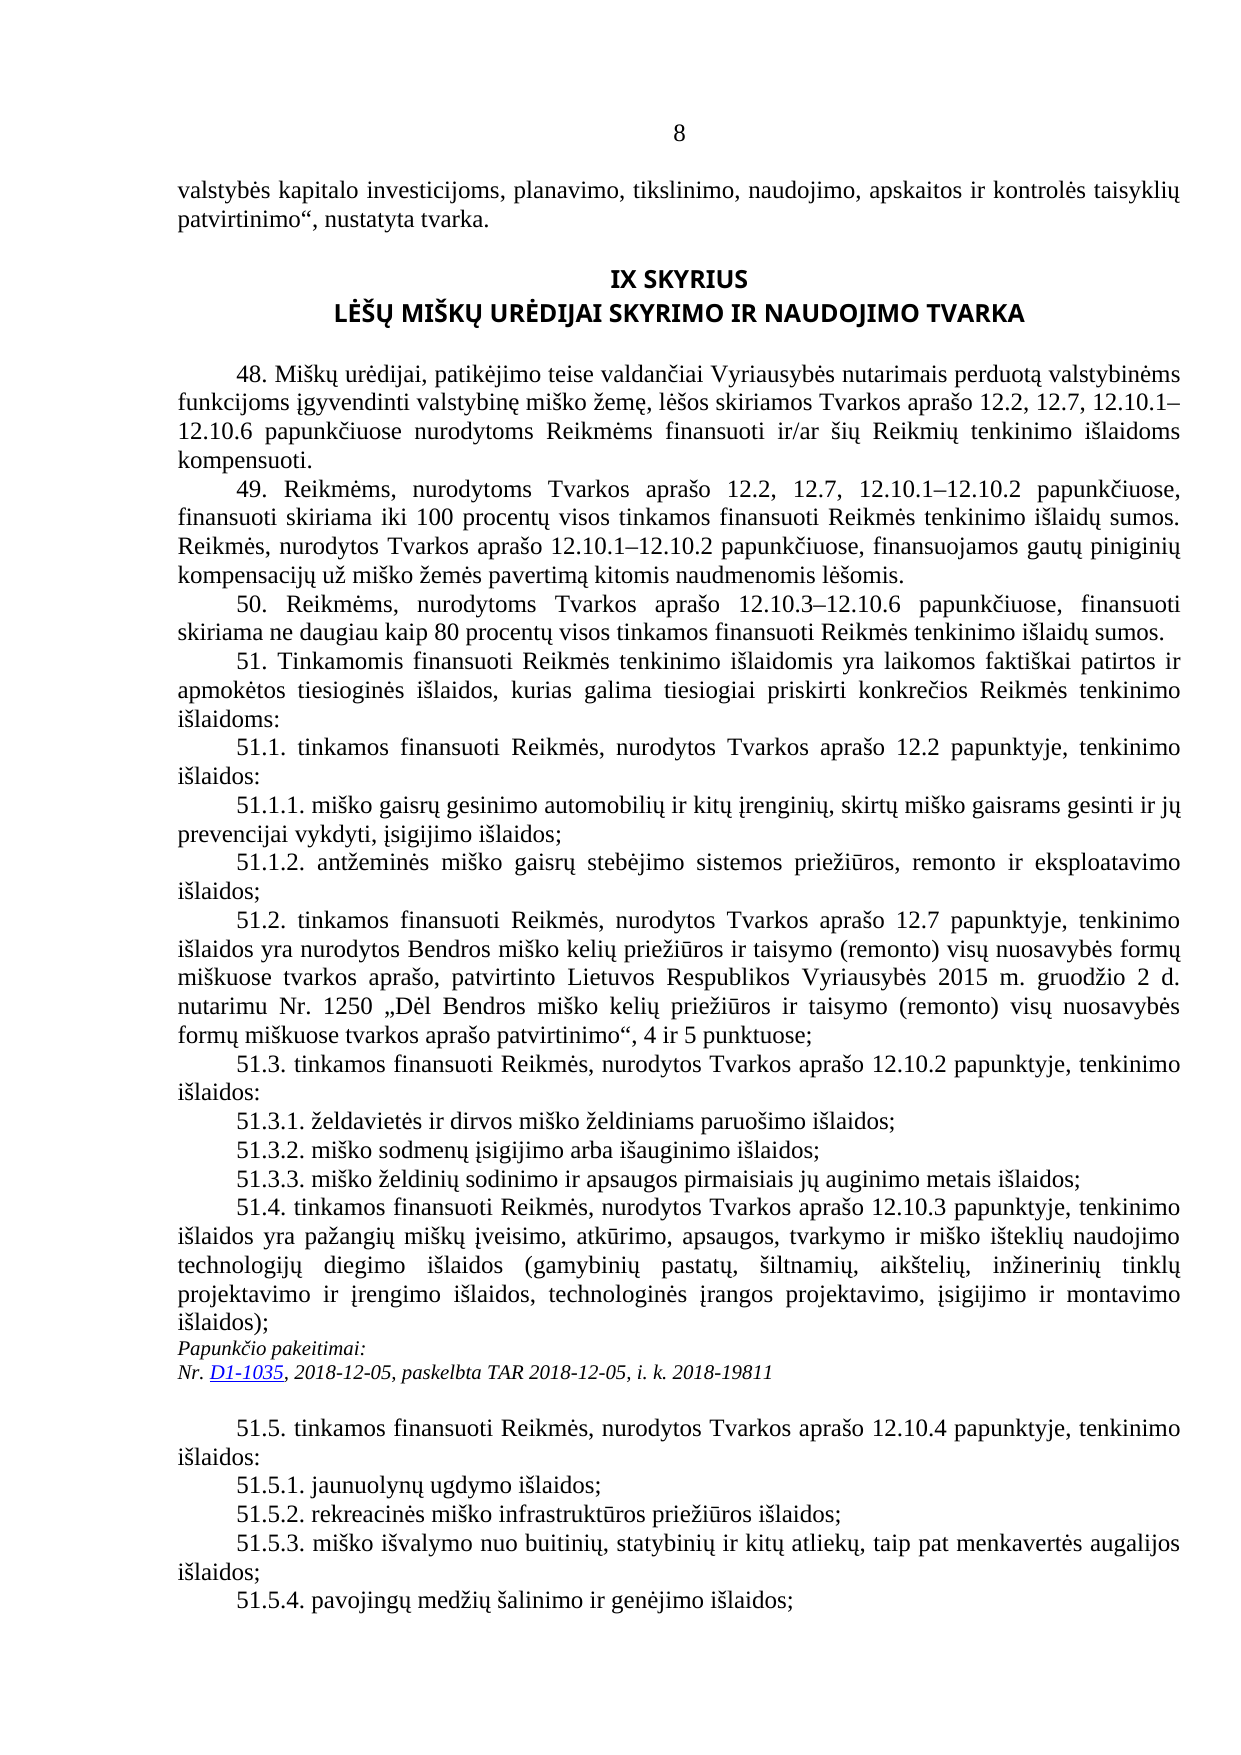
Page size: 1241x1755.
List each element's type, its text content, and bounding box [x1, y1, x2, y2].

text 51.5. tinkamos finansuoti Reikmės, nurodytos Tvarkos aprašo 12.10.4 papunktyje, tenkinimo išlaidos: [177, 1413, 1181, 1471]
text 49. Reikmėms, nurodytoms Tvarkos aprašo 12.2, 12.7, 12.10.1–12.10.2 papunkčiuose, finansuoti skiriama iki 100 procentų visos tinkamos finansuoti Reikmės tenkinimo išlaidų sumos. Reikmės, nurodytos Tvarkos aprašo 12.10.1–12.10.2 papunkčiuose, finansuojamos gautų piniginių kompensacijų už miško žemės pavertimą kitomis naudmenomis lėšomis. [177, 474, 1181, 589]
text 51.4. tinkamos finansuoti Reikmės, nurodytos Tvarkos aprašo 12.10.3 papunktyje, tenkinimo išlaidos yra pažangių miškų įveisimo, atkūrimo, apsaugos, tvarkymo ir miško išteklių naudojimo technologijų diegimo išlaidos (gamybinių pastatų, šiltnamių, aikštelių, inžinerinių tinklų projektavimo ir įrengimo išlaidos, technologinės įrangos projektavimo, įsigijimo ir montavimo išlaidos); [177, 1192, 1181, 1336]
text 51.5.2. rekreacinės miško infrastruktūros priežiūros išlaidos; [177, 1499, 1181, 1528]
text 51.3.1. želdavietės ir dirvos miško želdiniams paruošimo išlaidos; [177, 1106, 1181, 1135]
text LĖŠŲ miškų urėdijai SKYRIMO ir naudojimo tvarka [177, 296, 1181, 330]
text 51.3.3. miško želdinių sodinimo ir apsaugos pirmaisiais jų auginimo metais išlaidos; [177, 1164, 1181, 1192]
text valstybės kapitalo investicijoms, planavimo, tikslinimo, naudojimo, apskaitos ir kontrolės taisyklių patvirtinimo“, nustatyta tvarka. [177, 176, 1181, 233]
text 51.3.2. miško sodmenų įsigijimo arba išauginimo išlaidos; [177, 1135, 1181, 1164]
text 48. Miškų urėdijai, patikėjimo teise valdančiai Vyriausybės nutarimais perduotą valstybinėms funkcijoms įgyvendinti valstybinę miško žemę, lėšos skiriamos Tvarkos aprašo 12.2, 12.7, 12.10.1–12.10.6 papunkčiuose nurodytoms Reikmėms finansuoti ir/ar šių Reikmių tenkinimo išlaidoms kompensuoti. [177, 359, 1181, 474]
text 51. Tinkamomis finansuoti Reikmės tenkinimo išlaidomis yra laikomos faktiškai patirtos ir apmokėtos tiesioginės išlaidos, kurias galima tiesiogiai priskirti konkrečios Reikmės tenkinimo išlaidoms: [177, 646, 1181, 732]
text 51.2. tinkamos finansuoti Reikmės, nurodytos Tvarkos aprašo 12.7 papunktyje, tenkinimo išlaidos yra nurodytos Bendros miško kelių priežiūros ir taisymo (remonto) visų nuosavybės formų miškuose tvarkos aprašo, patvirtinto Lietuvos Respublikos Vyriausybės 2015 m. gruodžio 2 d. nutarimu Nr. 1250 „Dėl Bendros miško kelių priežiūros ir taisymo (remonto) visų nuosavybės formų miškuose tvarkos aprašo patvirtinimo“, 4 ir 5 punktuose; [177, 905, 1181, 1049]
text 51.1. tinkamos finansuoti Reikmės, nurodytos Tvarkos aprašo 12.2 papunktyje, tenkinimo išlaidos: [177, 732, 1181, 790]
text 51.3. tinkamos finansuoti Reikmės, nurodytos Tvarkos aprašo 12.10.2 papunktyje, tenkinimo išlaidos: [177, 1049, 1181, 1106]
text 51.5.1. jaunuolynų ugdymo išlaidos; [177, 1471, 1181, 1499]
text Papunkčio pakeitimai: [177, 1336, 1181, 1360]
text 51.5.3. miško išvalymo nuo buitinių, statybinių ir kitų atliekų, taip pat menkavertės augalijos išlaidos; [177, 1528, 1181, 1586]
text 50. Reikmėms, nurodytoms Tvarkos aprašo 12.10.3–12.10.6 papunkčiuose, finansuoti skiriama ne daugiau kaip 80 procentų visos tinkamos finansuoti Reikmės tenkinimo išlaidų sumos. [177, 589, 1181, 646]
text Nr. D1-1035, 2018-12-05, paskelbta TAR 2018-12-05, i. k. 2018-19811 [177, 1360, 1181, 1384]
text 51.5.4. pavojingų medžių šalinimo ir genėjimo išlaidos; [177, 1586, 1181, 1614]
text 51.1.2. antžeminės miško gaisrų stebėjimo sistemos priežiūros, remonto ir eksploatavimo išlaidos; [177, 847, 1181, 905]
text IX skyrius [177, 262, 1181, 296]
text 51.1.1. miško gaisrų gesinimo automobilių ir kitų įrenginių, skirtų miško gaisrams gesinti ir jų prevencijai vykdyti, įsigijimo išlaidos; [177, 790, 1181, 847]
